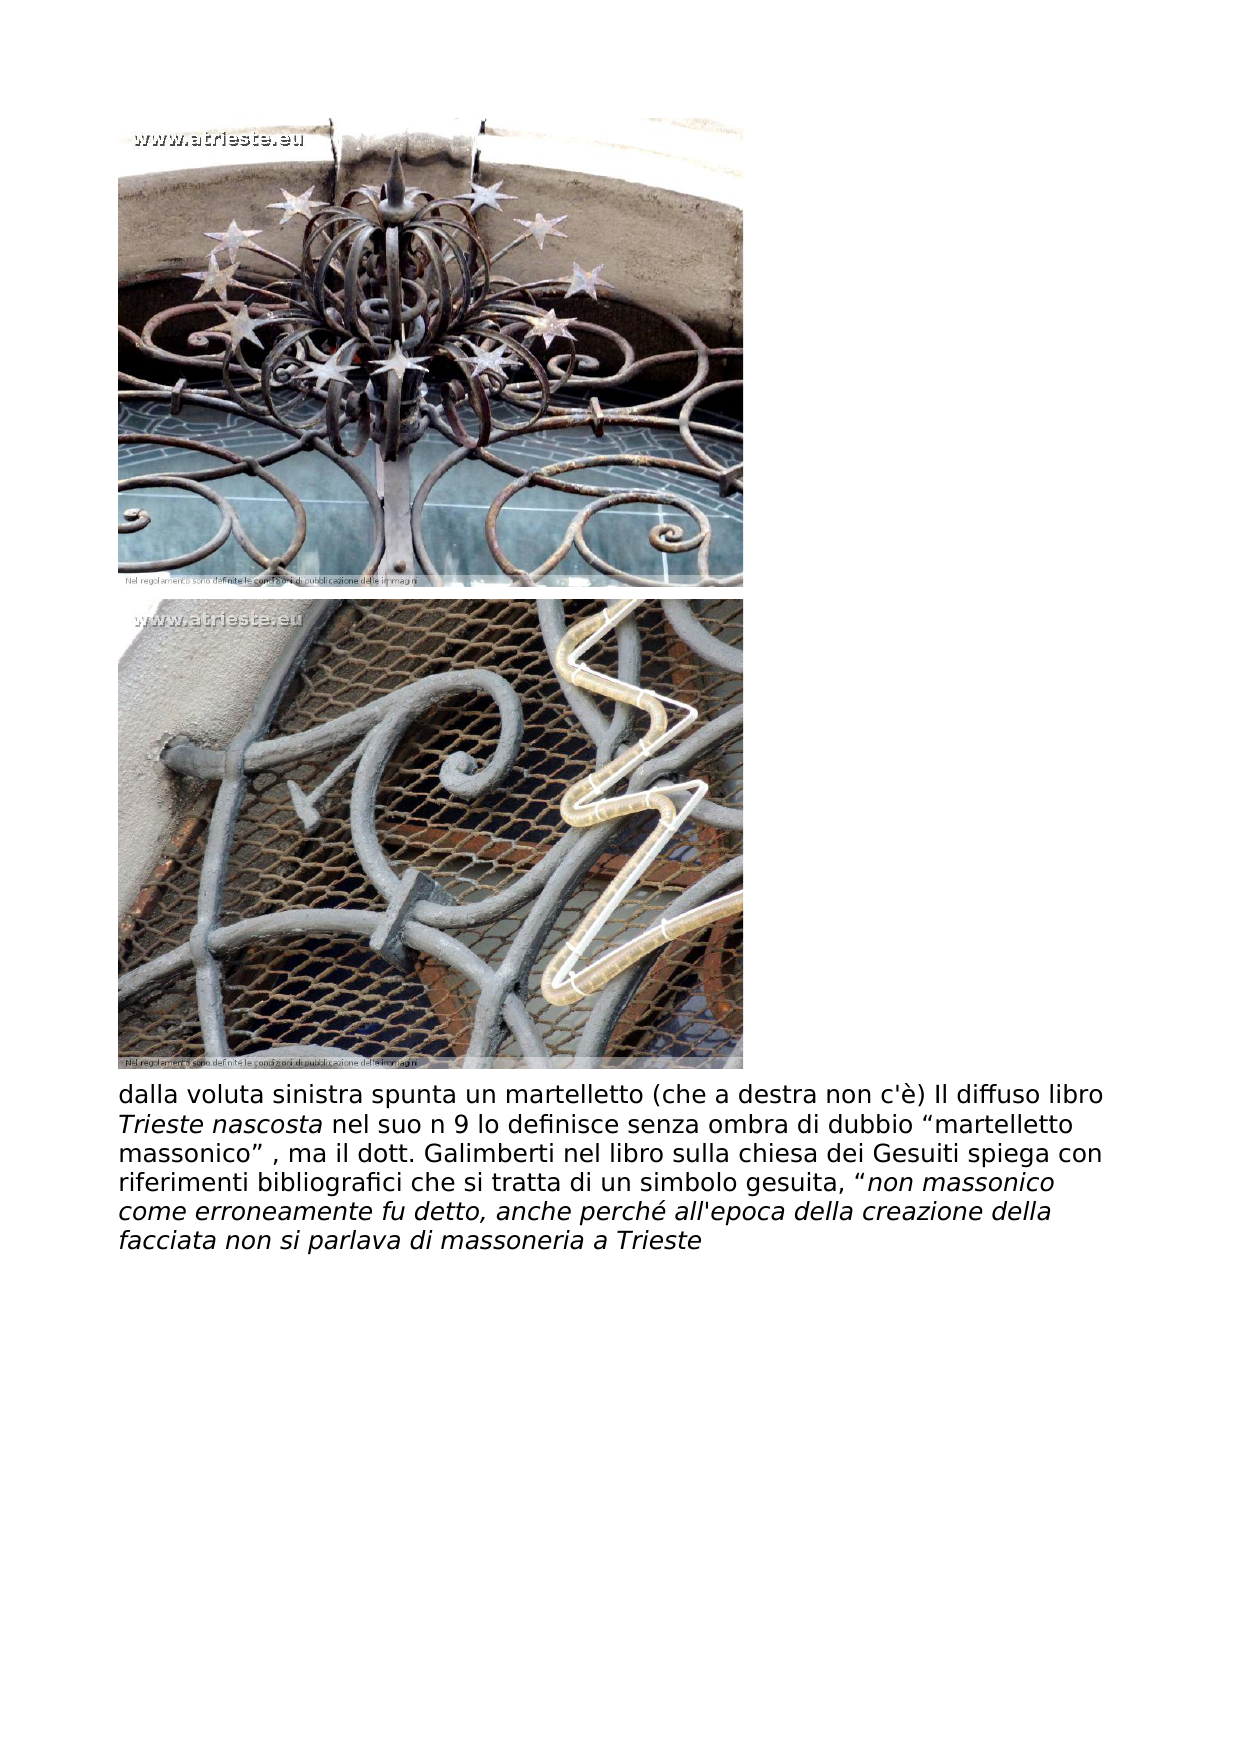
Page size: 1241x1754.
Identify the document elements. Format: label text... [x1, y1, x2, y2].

picture [118, 599, 744, 1069]
picture [118, 118, 744, 587]
text dalla voluta sinistra spunta un martelletto (che a destra non c'è) Il diffuso libro Trieste nascosta nel suo n 9 lo definisce senza ombra di dubbio “martelletto massonico” , ma il dott. Galimberti nel libro sulla chiesa dei Gesuiti spiega con riferimenti bibliografici che si tratta di un simbolo gesuita, “non massonico come erroneamente fu detto, anche perché all'epoca della creazione della facciata non si parlava di massoneria a Trieste [118, 1081, 1122, 1256]
